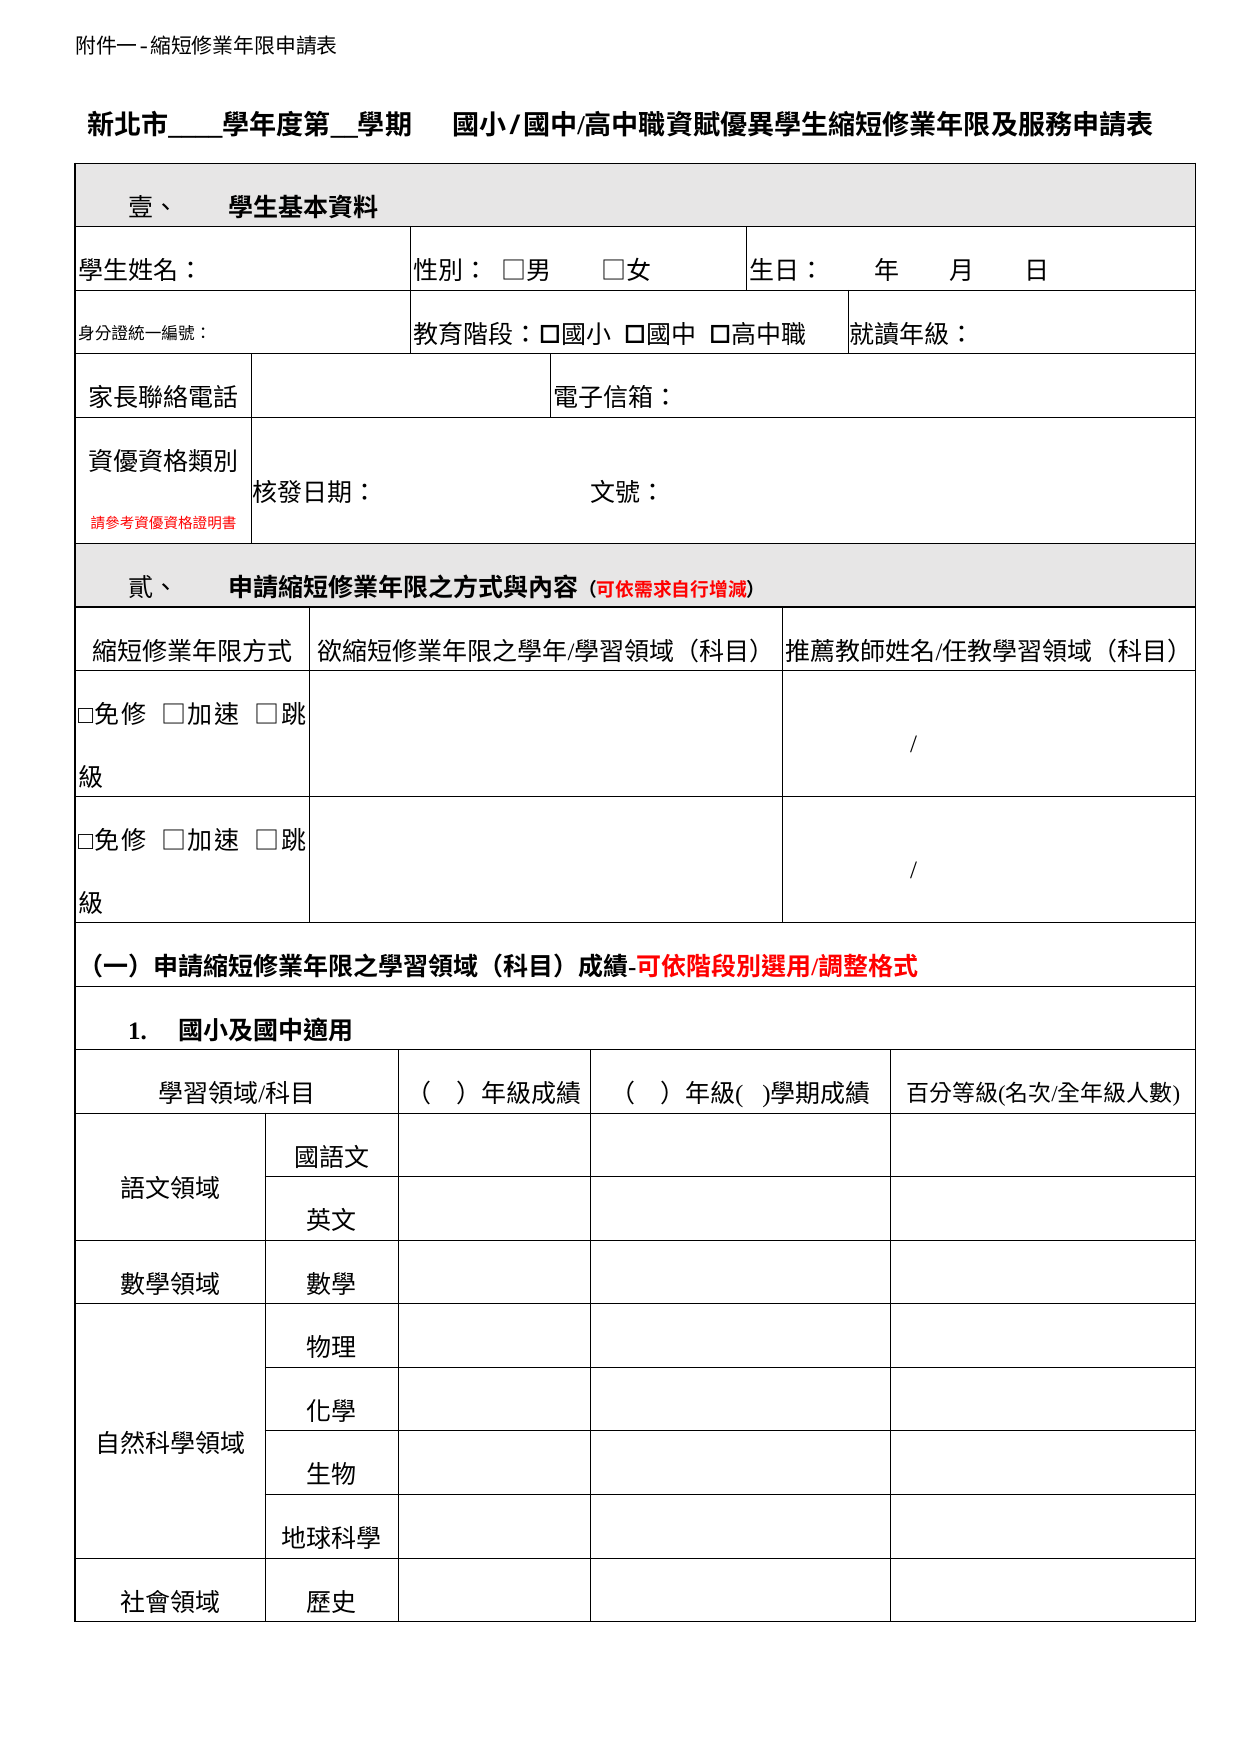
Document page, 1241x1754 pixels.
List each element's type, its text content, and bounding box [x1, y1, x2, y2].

table_cell [591, 1114, 890, 1176]
table_cell 身分證統一編號： [76, 291, 410, 353]
table_cell [891, 1114, 1195, 1176]
table_cell / [783, 671, 1195, 796]
table_cell 歷史 [266, 1559, 398, 1621]
table_cell 生日： 年 月 日 [747, 227, 1195, 290]
table_cell 英文 [266, 1177, 398, 1240]
table_cell 推薦教師姓名/任教學習領域（科目） [783, 608, 1195, 670]
table_cell 學生姓名： [76, 227, 410, 290]
table_cell 資優資格類別 請參考資優資格證明書 [76, 418, 251, 543]
table_cell 物理 [266, 1304, 398, 1367]
table_cell 縮短修業年限方式 [76, 608, 309, 670]
text 新北市____學年度第__學期 國小/國中/高中職資賦優異學生縮短修業年限及服務申請表 [75, 81, 1165, 144]
table_header 學生基本資料 [76, 164, 1195, 226]
table_cell [591, 1368, 890, 1430]
table_cell 就讀年級： [849, 291, 1195, 353]
table_cell 數學領域 [76, 1241, 265, 1303]
table_cell [399, 1241, 590, 1303]
table_cell [399, 1368, 590, 1430]
table_cell 核發日期： 文號： [252, 418, 1195, 543]
table_cell 語文領域 [76, 1114, 265, 1240]
table_cell 性別： □男 □女 [411, 227, 746, 290]
table_cell （一）申請縮短修業年限之學習領域（科目）成績-可依階段別選用/調整格式 [76, 923, 1195, 986]
table_cell [591, 1495, 890, 1557]
table_cell [891, 1559, 1195, 1621]
table_cell [399, 1304, 590, 1367]
table_cell [591, 1304, 890, 1367]
table_cell [399, 1177, 590, 1240]
table_cell 國小及國中適用 [76, 987, 1195, 1049]
table_cell [399, 1431, 590, 1494]
table_cell 電子信箱： [551, 354, 1195, 417]
table_cell 社會領域 [76, 1559, 265, 1621]
table_cell 教育階段：國小 國中 高中職 [411, 291, 848, 353]
table_cell 百分等級(名次/全年級人數) [891, 1050, 1195, 1113]
table_cell [252, 354, 550, 417]
table_cell [310, 671, 782, 796]
table_cell [591, 1177, 890, 1240]
table_cell 自然科學領域 [76, 1304, 265, 1557]
table_cell [591, 1559, 890, 1621]
table_cell 欲縮短修業年限之學年/學習領域（科目） [310, 608, 782, 670]
table_cell [891, 1368, 1195, 1430]
table_cell [891, 1177, 1195, 1240]
table_cell □免修 □加速 □跳級 [76, 671, 309, 796]
table_cell [399, 1559, 590, 1621]
table_cell 地球科學 [266, 1495, 398, 1557]
table_cell / [783, 797, 1195, 922]
table_cell （ ）年級( )學期成績 [591, 1050, 890, 1113]
table_cell [891, 1241, 1195, 1303]
table_cell 申請縮短修業年限之方式與內容（可依需求自行增減） [76, 544, 1195, 606]
table_cell [891, 1495, 1195, 1557]
table_cell 生物 [266, 1431, 398, 1494]
table_cell 學習領域/科目 [76, 1050, 398, 1113]
table_cell 數學 [266, 1241, 398, 1303]
table_cell 國語文 [266, 1114, 398, 1176]
table_cell （ ）年級成績 [399, 1050, 590, 1113]
table_cell [399, 1495, 590, 1557]
table_cell [891, 1431, 1195, 1494]
table_cell 化學 [266, 1368, 398, 1430]
table_cell [591, 1241, 890, 1303]
table_cell [399, 1114, 590, 1176]
table_cell 家長聯絡電話 [76, 354, 251, 417]
table_cell □免修 □加速 □跳級 [76, 797, 309, 922]
table_cell [891, 1304, 1195, 1367]
table_cell [310, 797, 782, 922]
table_cell [591, 1431, 890, 1494]
